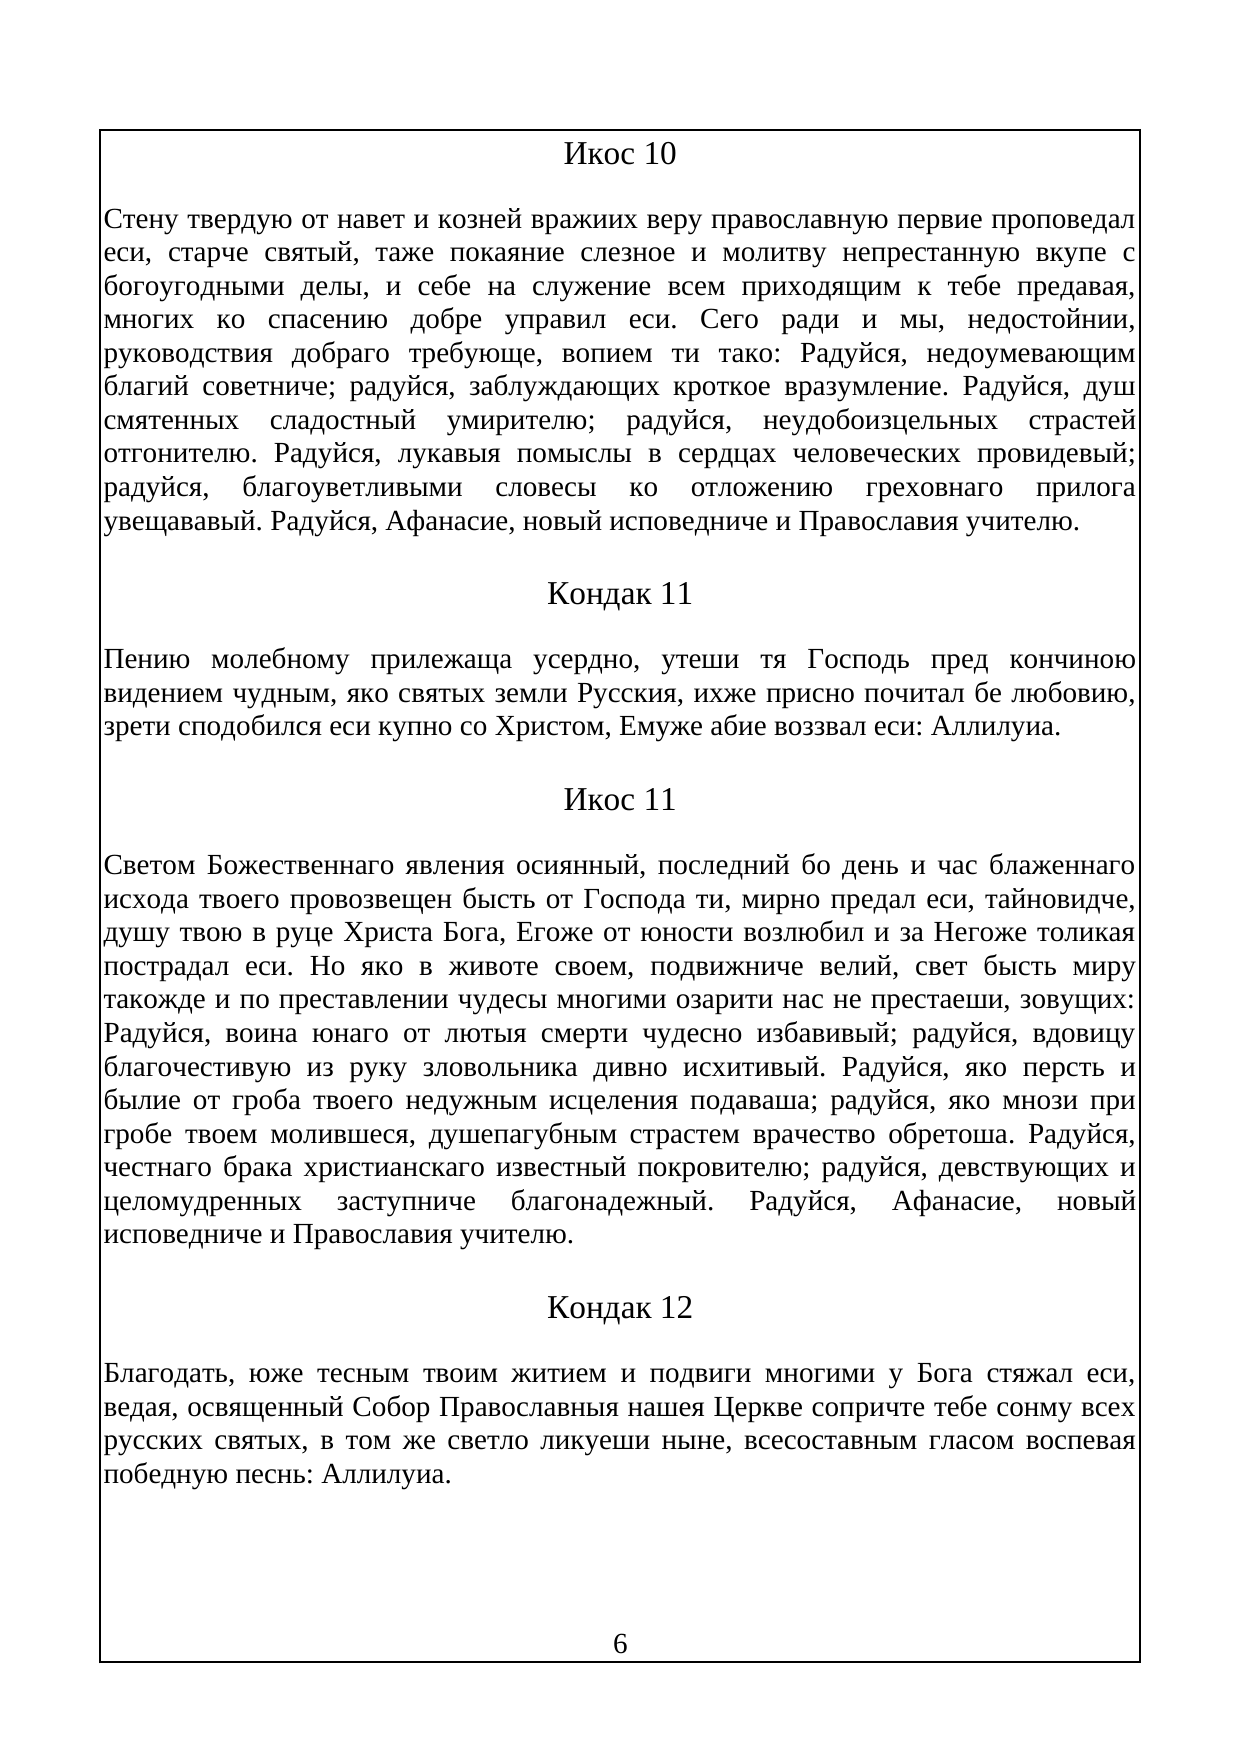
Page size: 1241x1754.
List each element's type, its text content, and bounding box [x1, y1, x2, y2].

text Стену твердую от навет и козней вражиих веру православную первие проповедал еси, старче святый, таже покаяние слезное и молитву непрестанную вкупе с богоугодными делы, и себе на служение всем приходящим к тебе предавая, многих ко спасению добре управил еси. Сего ради и мы, недостойнии, руководствия добраго требующе, вопием ти тако: Радуйся, недоумевающим благий советниче; радуйся, заблуждающих кроткое вразумление. Радуйся, душ смятенных сладостный умирителю; радуйся, неудобоизцельных страстей отгонителю. Радуйся, лукавыя помыслы в сердцах человеческих провидевый; радуйся, благоуветливыми словесы ко отложению греховнаго прилога увещававый. Радуйся, Афанасие, новый исповедниче и Православия учителю. [103, 201, 1137, 536]
subtitle Кондак 11 [103, 574, 1137, 612]
text Светом Божественнаго явления осиянный, последний бо день и час блаженнаго исхода твоего провозвещен бысть от Господа ти, мирно предал еси, тайновидче, душу твою в руце Христа Бога, Егоже от юности возлюбил и за Негоже толикая пострадал еси. Но яко в животе своем, подвижниче велий, свет бысть миру такожде и по преставлении чудесы многими озарити нас не престаеши, зовущих: Радуйся, воина юнаго от лютыя смерти чудесно избавивый; радуйся, вдовицу благочестивую из руку зловольника дивно исхитивый. Радуйся, яко персть и былие от гроба твоего недужным исцеления подаваша; радуйся, яко мнози при гробе твоем молившеся, душепагубным страстем врачество обретоша. Радуйся, честнаго брака христианскаго известный покровителю; радуйся, девствующих и целомудренных заступниче благонадежный. Радуйся, Афанасие, новый исповедниче и Православия учителю. [103, 847, 1137, 1250]
subtitle Икос 11 [103, 779, 1137, 818]
text Благодать, юже тесным твоим житием и подвиги многими у Бога стяжал еси, ведая, освященный Собор Православныя нашея Церкве сопричте тебе сонму всех русских святых, в том же светло ликуеши ныне, всесоставным гласом воспевая победную песнь: Аллилуиа. [103, 1355, 1137, 1489]
subtitle Икос 10 [103, 133, 1137, 171]
text Пению молебному прилежаща усердно, утеши тя Господь пред кончиною видением чудным, яко святых земли Русския, ихже присно почитал бе любовию, зрети сподобился еси купно со Христом, Емуже абие воззвал еси: Аллилуиа. [103, 641, 1137, 742]
subtitle Кондак 12 [103, 1287, 1137, 1326]
